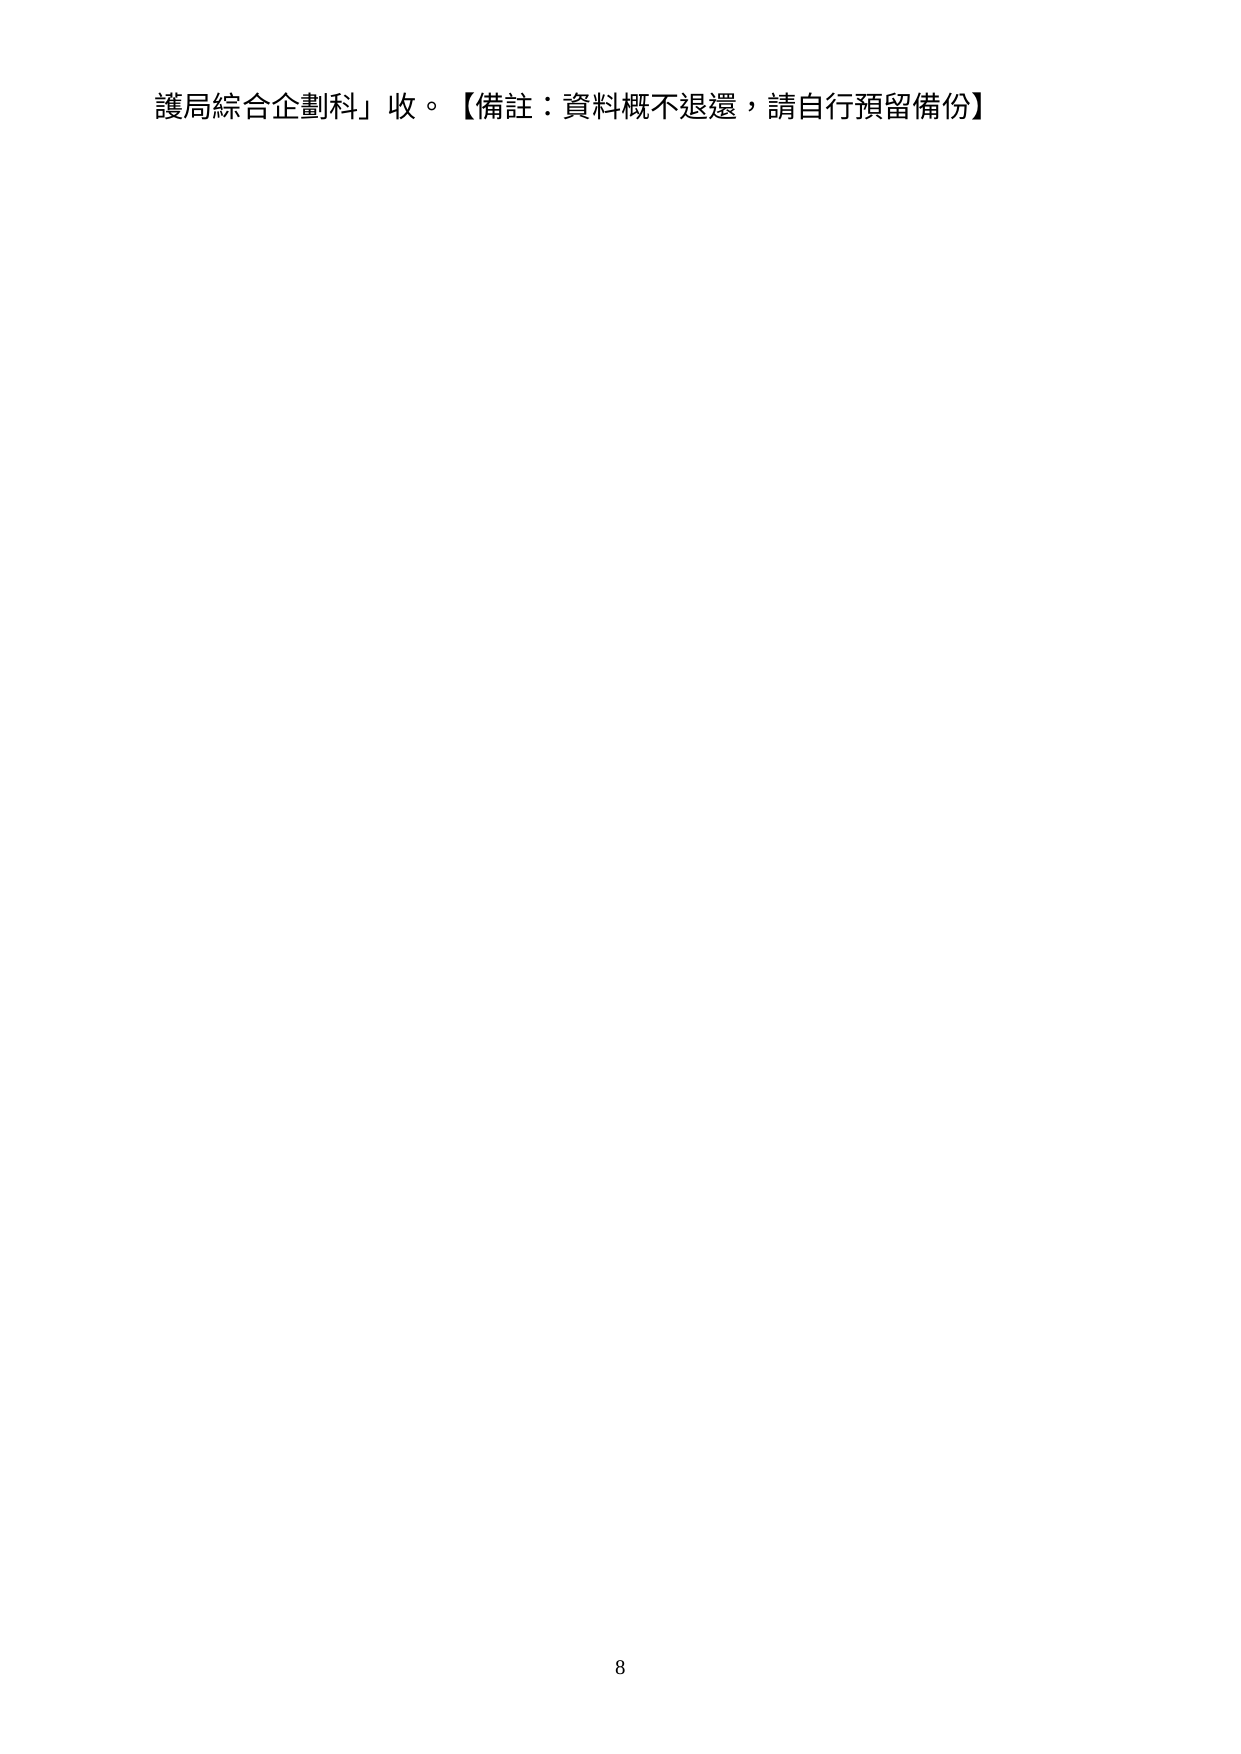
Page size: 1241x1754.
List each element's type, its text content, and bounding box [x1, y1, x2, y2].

text 護局綜合企劃科」收。【備註：資料概不退還，請自行預留備份】 [154, 84, 1151, 126]
